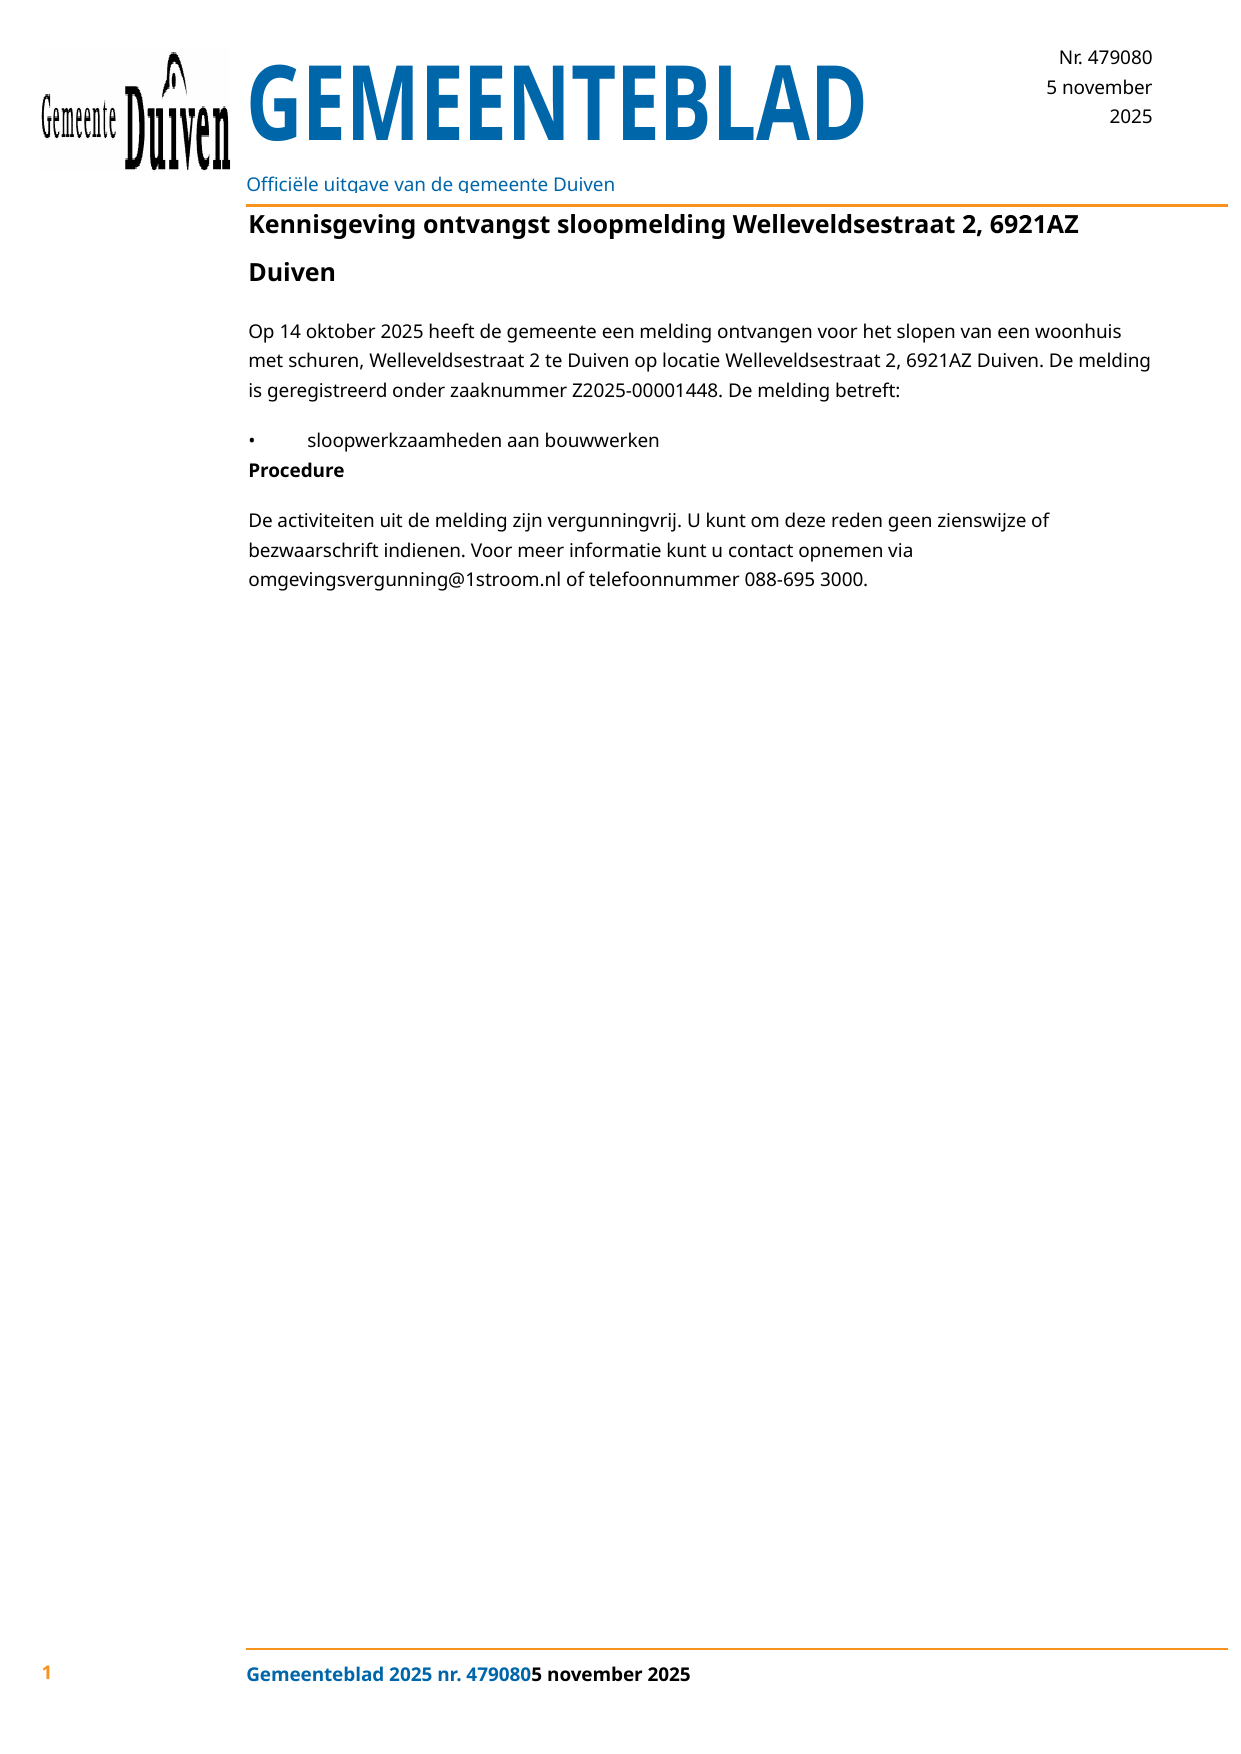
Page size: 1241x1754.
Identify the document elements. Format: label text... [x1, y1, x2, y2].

text Kennisgeving ontvangst sloopmelding Welleveldsestraat 2, 6921AZ Duiven [248, 207, 1152, 288]
list sloopwerkzaamheden aan bouwwerken [248, 427, 1152, 453]
picture [41, 47, 231, 172]
text Op 14 oktober 2025 heeft de gemeente een melding ontvangen voor het slopen van een woonhuis met schuren, Welleveldsestraat 2 te Duiven op locatie Welleveldsestraat 2, 6921AZ Duiven. De melding is geregistreerd onder zaaknummer Z2025-00001448. De melding betreft: [248, 318, 1152, 403]
text De activiteiten uit de melding zijn vergunningvrij. U kunt om deze reden geen zienswijze of bezwaarschrift indienen. Voor meer informatie kunt u contact opnemen via omgevingsvergunning@1stroom.nl of telefoonnummer 088-695 3000. [248, 507, 1152, 592]
text Procedure [248, 457, 1152, 483]
